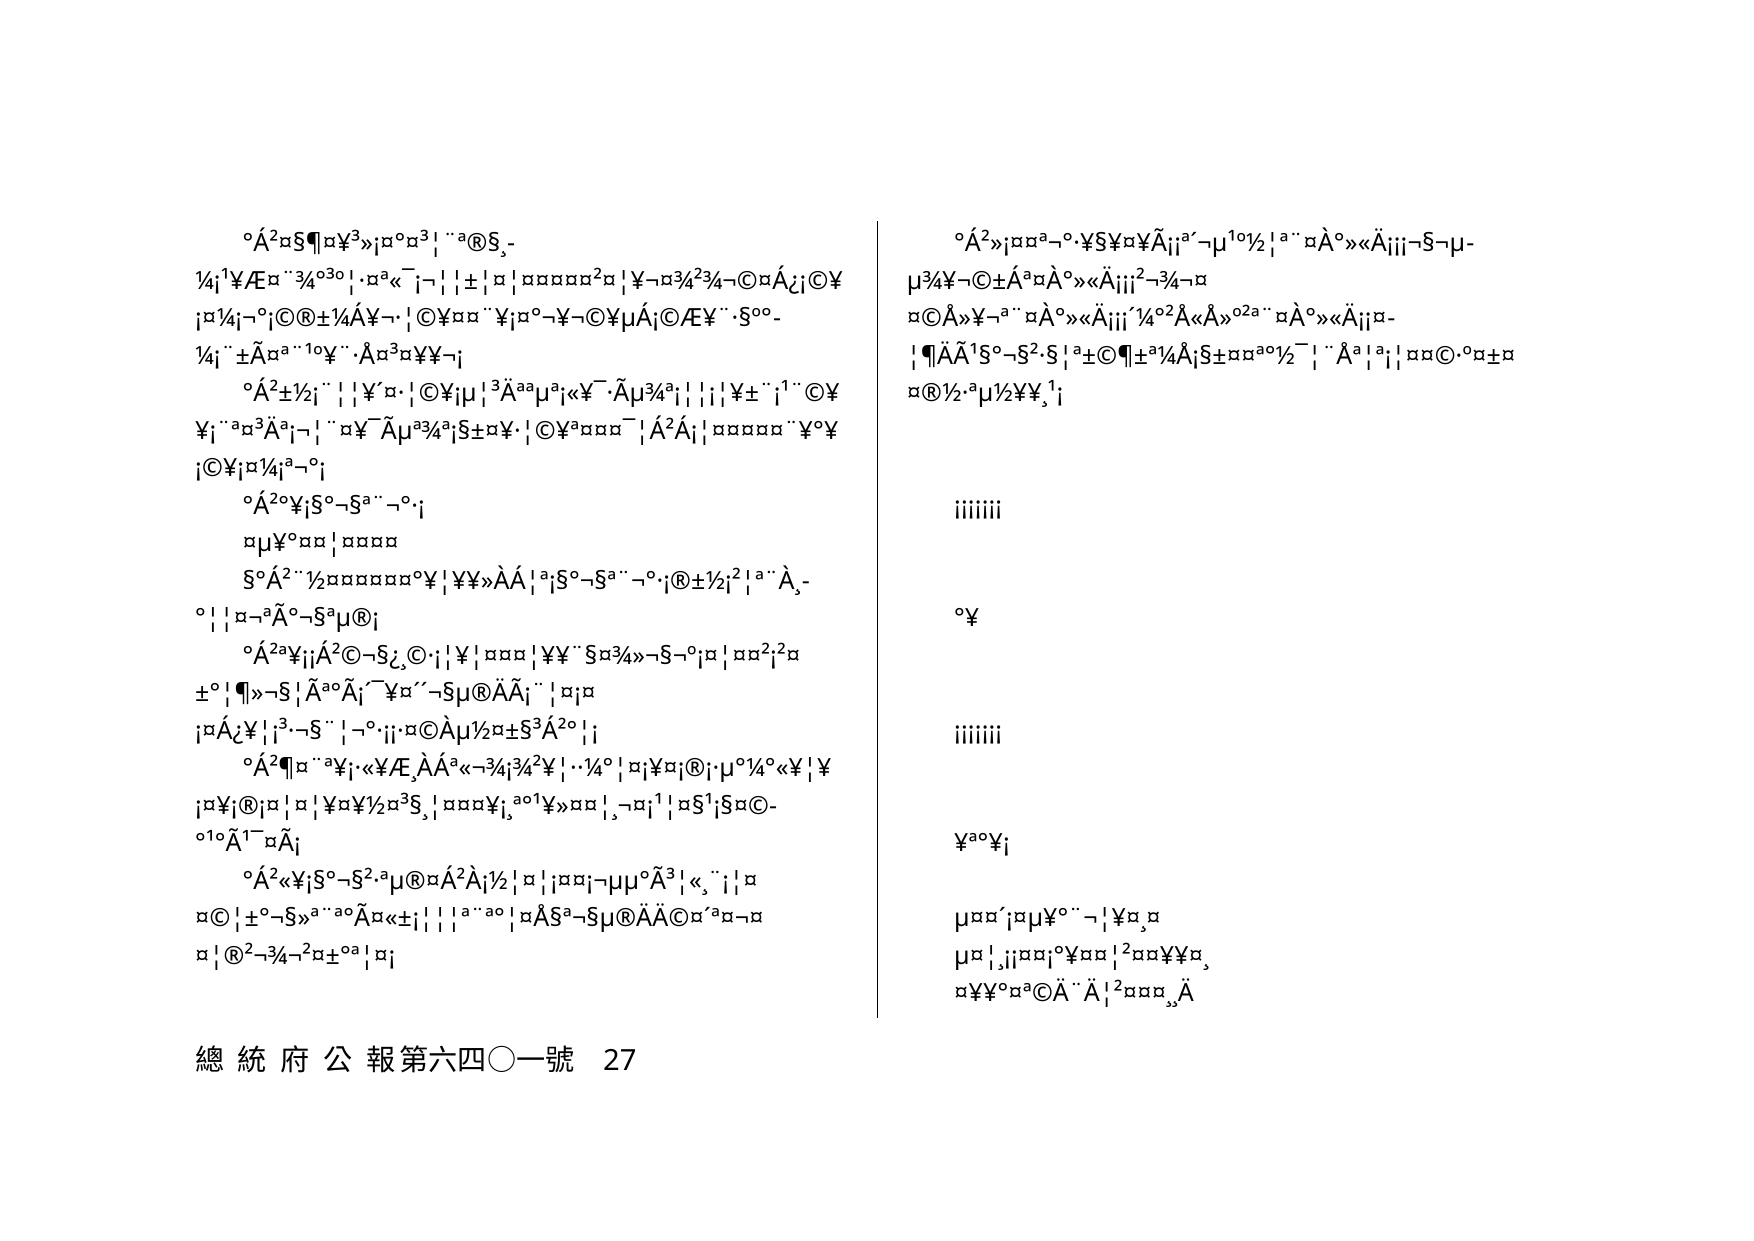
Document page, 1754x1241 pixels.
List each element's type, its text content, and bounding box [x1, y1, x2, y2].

text ¡¡¡¡¡¡¡ [907, 709, 1559, 747]
text µ¤¦¸¡¡¤¤¡°¥¤¤¦²¤¤¥¥¤¸ [907, 934, 1559, 972]
text ¤µ¥°¤¤¦¤¤¤¤ [195, 522, 847, 559]
text ¤¥¥°¤ª©Ä¨Ä¦²¤¤¤¸¸Ä [907, 972, 1559, 1009]
text °Á²¤§¶¤¥³»¡¤°¤³¦¨ª®§¸­¼¡¹¥Æ¤¨¾°³º¦·¤ª«¯¡¬¦¦±¦¤¦¤¤¤¤¤²¤¦¥¬¤¾²¾¬©¤Á¿¡­©¥¡¤­¼¡¬°¡©®±¼Á¥¬·¦©¥¤¤¨¥¡¤°¬¥¬©¥µÁ¡©Æ¥¨·§º°­¼¡¨±Ã¤ª­¨¹º¥¨·Å¤³¤¥¥¬¡ [195, 222, 847, 372]
text °Á²°¥¡§°¬§ª¨¬°·¡ [195, 484, 847, 522]
text °Á²ª¥¡¡Á²©¬§¿¸©­·¡¦¥¦¤¤¤¦¥¥¨§­¤¾»¬§¬º­¡¤¦¤¤²¡²¤±°¦¶»¬§¦Ãª°Ã¡´¯¥¤´´¬§µ®ÄÃ¡¨¦¤¡¤¡¤Á¿¥¦¡³·¬§¨¦¬°·¡¡·¤©Àµ½¤±§³Á²°¦¡ [195, 634, 847, 747]
text ¥ª°¥¡ [907, 822, 1559, 859]
text °Á²«¥¡§°¬§²·ªµ®¤­Á²À¡½¦¤¦¡¤¤¡¬µµ°Ã³¦«¸¨¡¦¤¤©¦±°¬§»ª¨ª°Ã¤«±­­¡¦¦¦ª¨ª°¦¤Å§­ª¬§µ®ÄÄ©¤´ª¤¬¤¤¦®²¬¾¬­²¤±°ª¦¤¡ [195, 859, 847, 972]
text ¡¡¡¡¡¡¡ [907, 484, 1559, 522]
text §°Á²¨½¤¤¤¤¤¤°¥¦¥¥»ÀÁ¦ª¡§°¬§ª¨¬°·¡®±½¡²¦ª¨À¸­°¦¦¤¬ªÃ°¬§ªµ®¡ [195, 559, 847, 634]
text °Á²¶¤¨ª¥¡·«¥Æ¸À­Áª«¬¾¡¾²­¥¦··¼°¦¤¡¥¤¡®¡·µ°¼°«¥¦¥¡¤¥¡®¡¤¦¤¦¥¤¥½­¤³§¸¦¤¤¤¥¡¸ª°¹¥»¤¤¦¸¬¤¡­¹¦¤§¹¡§­¤©­°¹°Ã¹¯¤Ã¡ [195, 747, 847, 859]
text °¥ [907, 597, 1559, 634]
text °Á²±½¡¨¦¦¥´¤·¦©¥¡µ¦­³Äªªµª¡«¥¯·Ãµ¾ª¡¦¦¡¦¥­±¨¡¹¨©¥¥¡¨ª¤­³Äª¡¬¦¨¤¥¯Ãµª¾ª¡§±¤¥·¦©¥ª¤¤¤¯¦Á²Á¡¦¤¤¤¤¤¨¥°¥¡­©¥¡¤­¼¡ª¬°¡ [195, 372, 847, 484]
text µ¤¤´¡¤µ¥°¨¬¦¥¤¸¤ [907, 897, 1559, 934]
text °Á²»¡¤¤ª¬°·¥§¥¤¥Ã¡¡ª´¬µ¹º½¦ª¨¤À°»«Ä¡¡¡¬§¬µ­µ¾¥¬©±Áª¤À°»«Ä¡¡¡²¬¾¬¤¤©Å»¥¬ª¨¤À°»«Ä¡¡¡´¼°²Å«Å»º²ª¨¤À°»«Ä¡¡¤­¦¶ÄÃ¹§°¬§²·§¦ª±©¶±ª¼Å¡§±¤¤ª°½¯¦¨Åª¦ª¡¦¤¤©·º¤±¤¤®½·ªµ½¥¥¸¹¡ [907, 222, 1559, 409]
